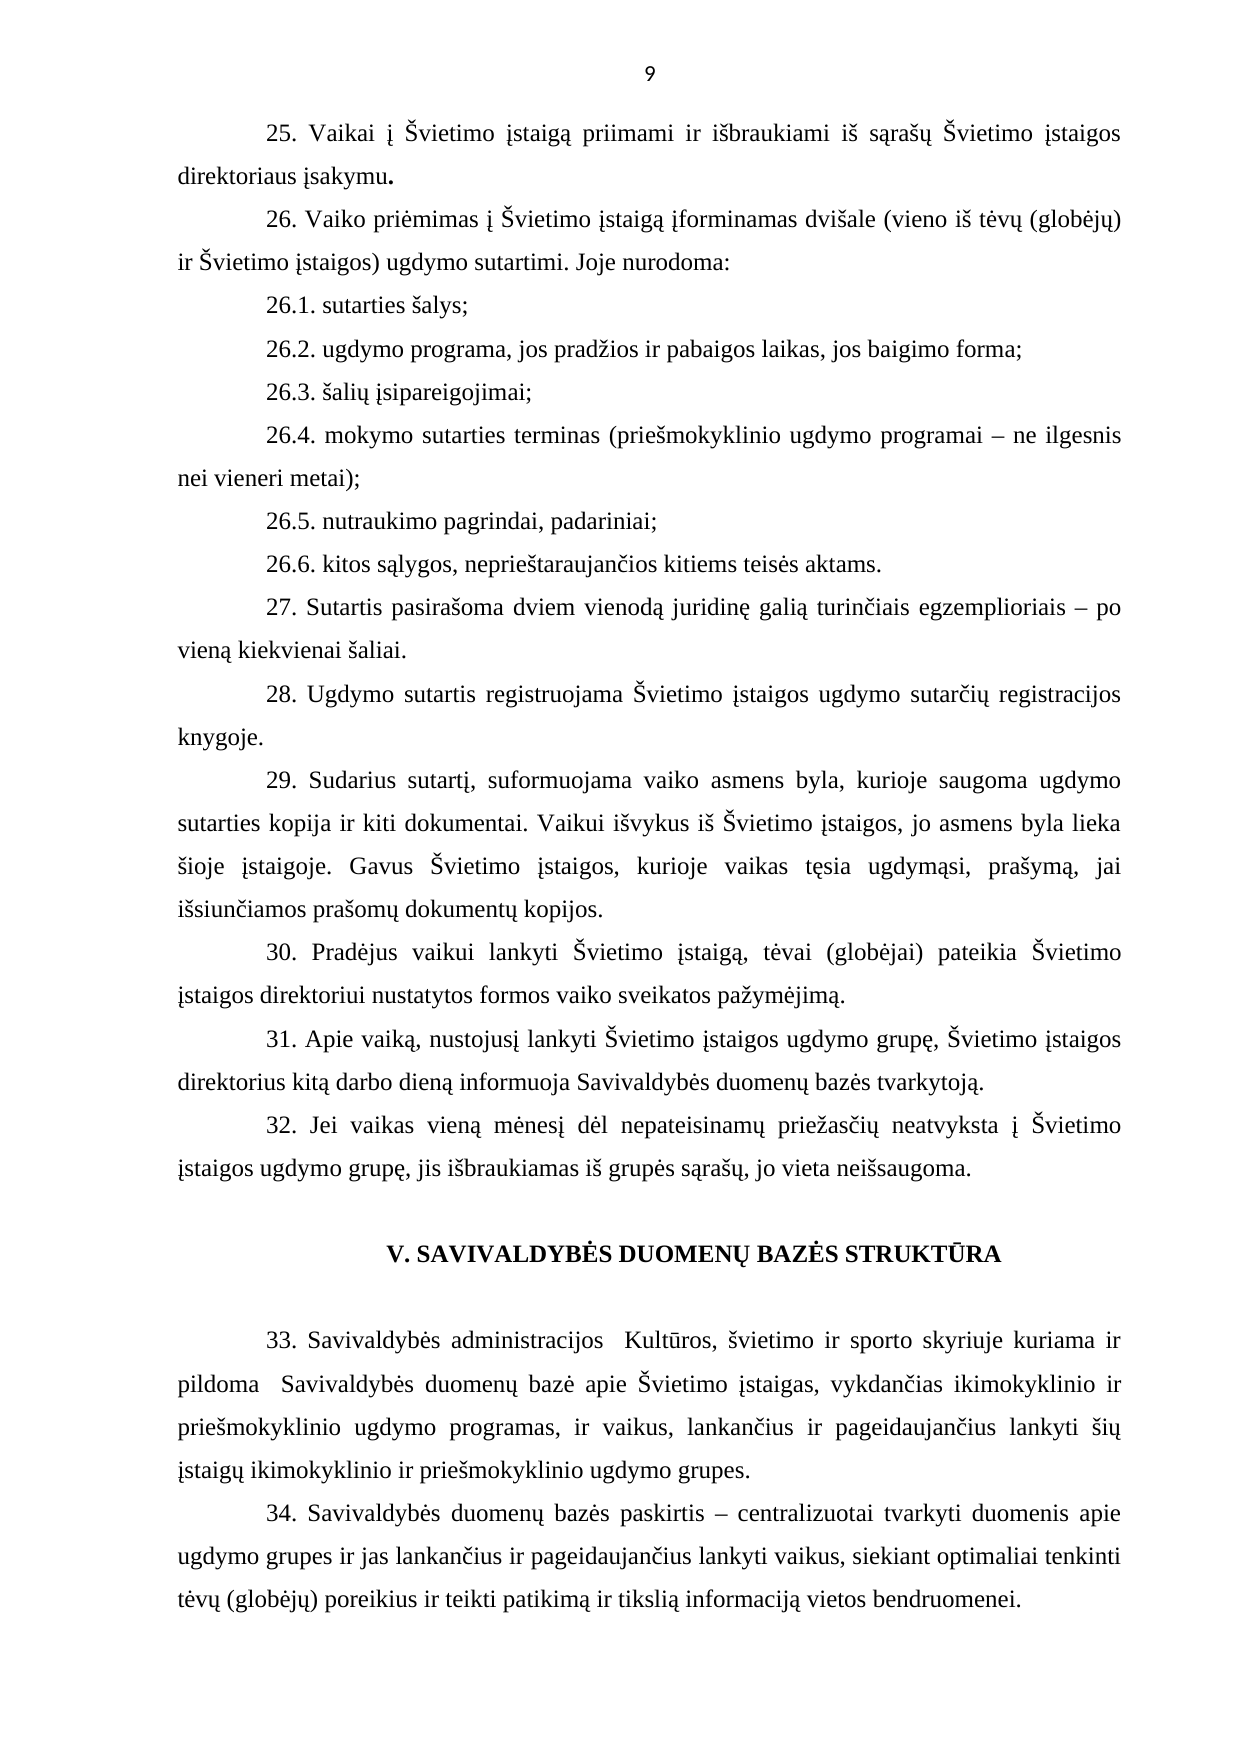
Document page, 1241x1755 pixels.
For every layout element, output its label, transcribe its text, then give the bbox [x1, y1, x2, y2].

text 25. Vaikai į Švietimo įstaigą priimami ir išbraukiami iš sąrašų Švietimo įstaigos direktoriaus įsakymu. [177, 118, 1122, 190]
text 27. Sutartis pasirašoma dviem vienodą juridinę galią turinčiais egzemplioriais – po vieną kiekvienai šaliai. [177, 592, 1122, 664]
text 31. Apie vaiką, nustojusį lankyti Švietimo įstaigos ugdymo grupę, Švietimo įstaigos direktorius kitą darbo dieną informuoja Savivaldybės duomenų bazės tvarkytoją. [177, 1024, 1122, 1096]
text 29. Sudarius sutartį, suformuojama vaiko asmens byla, kurioje saugoma ugdymo sutarties kopija ir kiti dokumentai. Vaikui išvykus iš Švietimo įstaigos, jo asmens byla lieka šioje įstaigoje. Gavus Švietimo įstaigos, kurioje vaikas tęsia ugdymąsi, prašymą, jai išsiunčiamos prašomų dokumentų kopijos. [177, 765, 1122, 923]
text 26.1. sutarties šalys; [177, 291, 1122, 319]
text 32. Jei vaikas vieną mėnesį dėl nepateisinamų priežasčių neatvyksta į Švietimo įstaigos ugdymo grupę, jis išbraukiamas iš grupės sąrašų, jo vieta neišsaugoma. [177, 1110, 1122, 1182]
text 34. Savivaldybės duomenų bazės paskirtis – centralizuotai tvarkyti duomenis apie ugdymo grupes ir jas lankančius ir pageidaujančius lankyti vaikus, siekiant optimaliai tenkinti tėvų (globėjų) poreikius ir teikti patikimą ir tikslią informaciją vietos bendruomenei. [177, 1498, 1122, 1613]
text 33. Savivaldybės administracijos Kultūros, švietimo ir sporto skyriuje kuriama ir pildoma Savivaldybės duomenų bazė apie Švietimo įstaigas, vykdančias ikimokyklinio ir priešmokyklinio ugdymo programas, ir vaikus, lankančius ir pageidaujančius lankyti šių įstaigų ikimokyklinio ir priešmokyklinio ugdymo grupes. [177, 1326, 1122, 1484]
text 30. Pradėjus vaikui lankyti Švietimo įstaigą, tėvai (globėjai) pateikia Švietimo įstaigos direktoriui nustatytos formos vaiko sveikatos pažymėjimą. [177, 937, 1122, 1009]
text V. SAVIVALDYBĖS DUOMENŲ BAZĖS STRUKTŪRA [177, 1239, 1122, 1268]
text 26.2. ugdymo programa, jos pradžios ir pabaigos laikas, jos baigimo forma; [177, 334, 1122, 362]
text 28. Ugdymo sutartis registruojama Švietimo įstaigos ugdymo sutarčių registracijos knygoje. [177, 679, 1122, 751]
text 26.3. šalių įsipareigojimai; [177, 377, 1122, 406]
text 26.5. nutraukimo pagrindai, padariniai; [177, 506, 1122, 535]
text 26.4. mokymo sutarties terminas (priešmokyklinio ugdymo programai – ne ilgesnis nei vieneri metai); [177, 420, 1122, 492]
text 26. Vaiko priėmimas į Švietimo įstaigą įforminamas dvišale (vieno iš tėvų (globėjų) ir Švietimo įstaigos) ugdymo sutartimi. Joje nurodoma: [177, 204, 1122, 276]
text 26.6. kitos sąlygos, neprieštaraujančios kitiems teisės aktams. [177, 549, 1122, 578]
